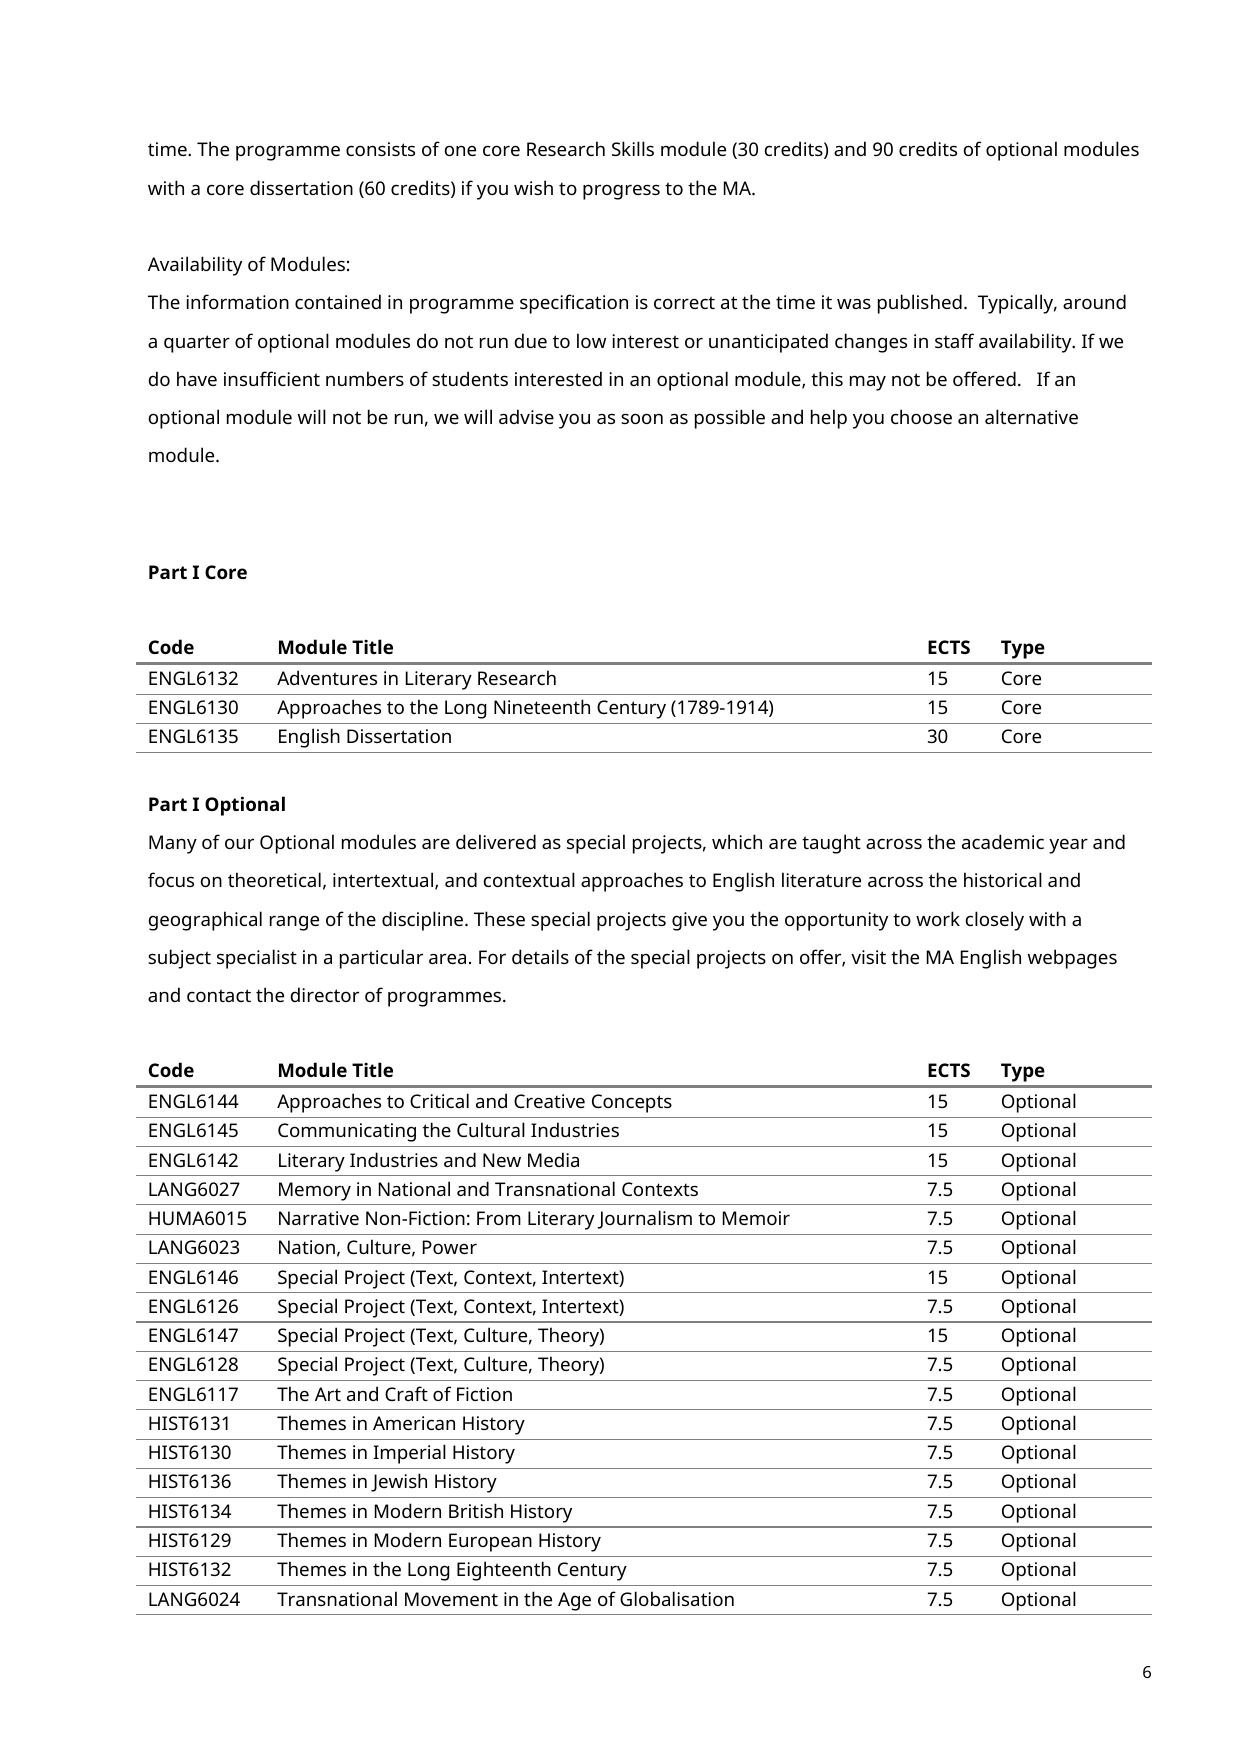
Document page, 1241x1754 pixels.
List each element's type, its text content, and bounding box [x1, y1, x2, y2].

table_cell 7.5 [916, 1352, 989, 1380]
table_cell HIST6136 [136, 1469, 266, 1497]
table_cell Optional [989, 1264, 1152, 1292]
table_cell Special Project (Text, Context, Intertext) [266, 1293, 916, 1321]
table_cell ENGL6135 [136, 724, 266, 752]
table_cell Themes in the Long Eighteenth Century [266, 1557, 916, 1585]
table_cell Nation, Culture, Power [266, 1235, 916, 1263]
table_cell Optional [989, 1293, 1152, 1321]
table_cell Memory in National and Transnational Contexts [266, 1176, 916, 1204]
table_cell 7.5 [916, 1440, 989, 1468]
table_cell ENGL6147 [136, 1323, 266, 1351]
table_cell LANG6023 [136, 1235, 266, 1263]
table_cell 15 [916, 665, 989, 693]
table_cell LANG6027 [136, 1176, 266, 1204]
table_cell Optional [989, 1498, 1152, 1526]
table_cell Themes in Modern British History [266, 1498, 916, 1526]
table_cell ENGL6132 [136, 665, 266, 693]
table_cell Communicating the Cultural Industries [266, 1118, 916, 1146]
table_cell Code [136, 1057, 266, 1085]
table_cell Optional [989, 1235, 1152, 1263]
table_cell 7.5 [916, 1410, 989, 1438]
table_cell Optional [989, 1176, 1152, 1204]
table_cell HIST6134 [136, 1498, 266, 1526]
table_cell ENGL6146 [136, 1264, 266, 1292]
table_cell ECTS [916, 1057, 989, 1085]
table_cell 7.5 [916, 1586, 989, 1614]
table_cell Approaches to the Long Nineteenth Century (1789-1914) [266, 695, 916, 723]
table_cell Special Project (Text, Context, Intertext) [266, 1264, 916, 1292]
table_cell Code [136, 634, 266, 662]
table_cell Optional [989, 1118, 1152, 1146]
table_cell Adventures in Literary Research [266, 665, 916, 693]
table_cell 7.5 [916, 1381, 989, 1409]
table_cell HIST6129 [136, 1528, 266, 1556]
table_cell Special Project (Text, Culture, Theory) [266, 1352, 916, 1380]
table_cell Core [989, 665, 1152, 693]
table_cell ENGL6117 [136, 1381, 266, 1409]
table_cell Themes in Jewish History [266, 1469, 916, 1497]
table_cell 15 [916, 1118, 989, 1146]
table_cell Type [989, 634, 1152, 662]
table_cell Optional [989, 1352, 1152, 1380]
table_cell Optional [989, 1205, 1152, 1234]
table_cell 7.5 [916, 1528, 989, 1556]
table_cell 7.5 [916, 1557, 989, 1585]
table_cell HIST6130 [136, 1440, 266, 1468]
table_cell 7.5 [916, 1293, 989, 1321]
table_cell 7.5 [916, 1235, 989, 1263]
table_cell Optional [989, 1088, 1152, 1117]
table_cell Optional [989, 1410, 1152, 1438]
table_cell HUMA6015 [136, 1205, 266, 1234]
table_cell 7.5 [916, 1498, 989, 1526]
table_cell Themes in Modern European History [266, 1528, 916, 1556]
table_cell time. The programme consists of one core Research Skills module (30 credits) and 90 credits of optional modules with a core dissertation (60 credits) if you wish to progress to the MA. Availability of Modules: The information contained in programme specification is correct at the time it was published. Typically, around a quarter of optional modules do not run due to low interest or unanticipated changes in staff availability. If we do have insufficient numbers of students interested in an optional module, this may not be offered. If an optional module will not be run, we will advise you as soon as possible and help you choose an alternative module. [136, 137, 1152, 521]
table_cell Themes in American History [266, 1410, 916, 1438]
table_cell ENGL6130 [136, 695, 266, 723]
table_cell ENGL6142 [136, 1147, 266, 1175]
table_cell Optional [989, 1469, 1152, 1497]
table_cell English Dissertation [266, 724, 916, 752]
table_cell 30 [916, 724, 989, 752]
table_cell Core [989, 724, 1152, 752]
table_cell Optional [989, 1586, 1152, 1614]
table_cell Transnational Movement in the Age of Globalisation [266, 1586, 916, 1614]
table_cell 15 [916, 1088, 989, 1117]
table_cell ENGL6126 [136, 1293, 266, 1321]
table_cell Part I Core [136, 521, 1152, 634]
table_cell Approaches to Critical and Creative Concepts [266, 1088, 916, 1117]
table_cell ENGL6145 [136, 1118, 266, 1146]
table_cell HIST6131 [136, 1410, 266, 1438]
table_cell Module Title [266, 1057, 916, 1085]
table_cell 7.5 [916, 1469, 989, 1497]
table_cell 7.5 [916, 1205, 989, 1234]
table_cell Optional [989, 1528, 1152, 1556]
table_cell 15 [916, 1264, 989, 1292]
table_cell Optional [989, 1440, 1152, 1468]
table_cell ENGL6128 [136, 1352, 266, 1380]
table_cell 15 [916, 695, 989, 723]
table_cell 15 [916, 1323, 989, 1351]
table_cell Optional [989, 1147, 1152, 1175]
table_cell 7.5 [916, 1176, 989, 1204]
table_cell Optional [989, 1323, 1152, 1351]
table_cell Optional [989, 1557, 1152, 1585]
table_cell HIST6132 [136, 1557, 266, 1585]
table_cell Special Project (Text, Culture, Theory) [266, 1323, 916, 1351]
table_cell Literary Industries and New Media [266, 1147, 916, 1175]
table_cell The Art and Craft of Fiction [266, 1381, 916, 1409]
table_cell Core [989, 695, 1152, 723]
table_cell Optional [989, 1381, 1152, 1409]
table_cell Narrative Non-Fiction: From Literary Journalism to Memoir [266, 1205, 916, 1234]
table_cell 15 [916, 1147, 989, 1175]
table_cell ENGL6144 [136, 1088, 266, 1117]
table_cell Type [989, 1057, 1152, 1085]
table_cell Themes in Imperial History [266, 1440, 916, 1468]
table_cell ECTS [916, 634, 989, 662]
table_cell LANG6024 [136, 1586, 266, 1614]
table_cell Module Title [266, 634, 916, 662]
table_cell Part I Optional Many of our Optional modules are delivered as special projects, which are taught across the academic year and focus on theoretical, intertextual, and contextual approaches to English literature across the historical and geographical range of the discipline. These special projects give you the opportunity to work closely with a subject specialist in a particular area. For details of the special projects on offer, visit the MA English webpages and contact the director of programmes. [136, 753, 1152, 1057]
